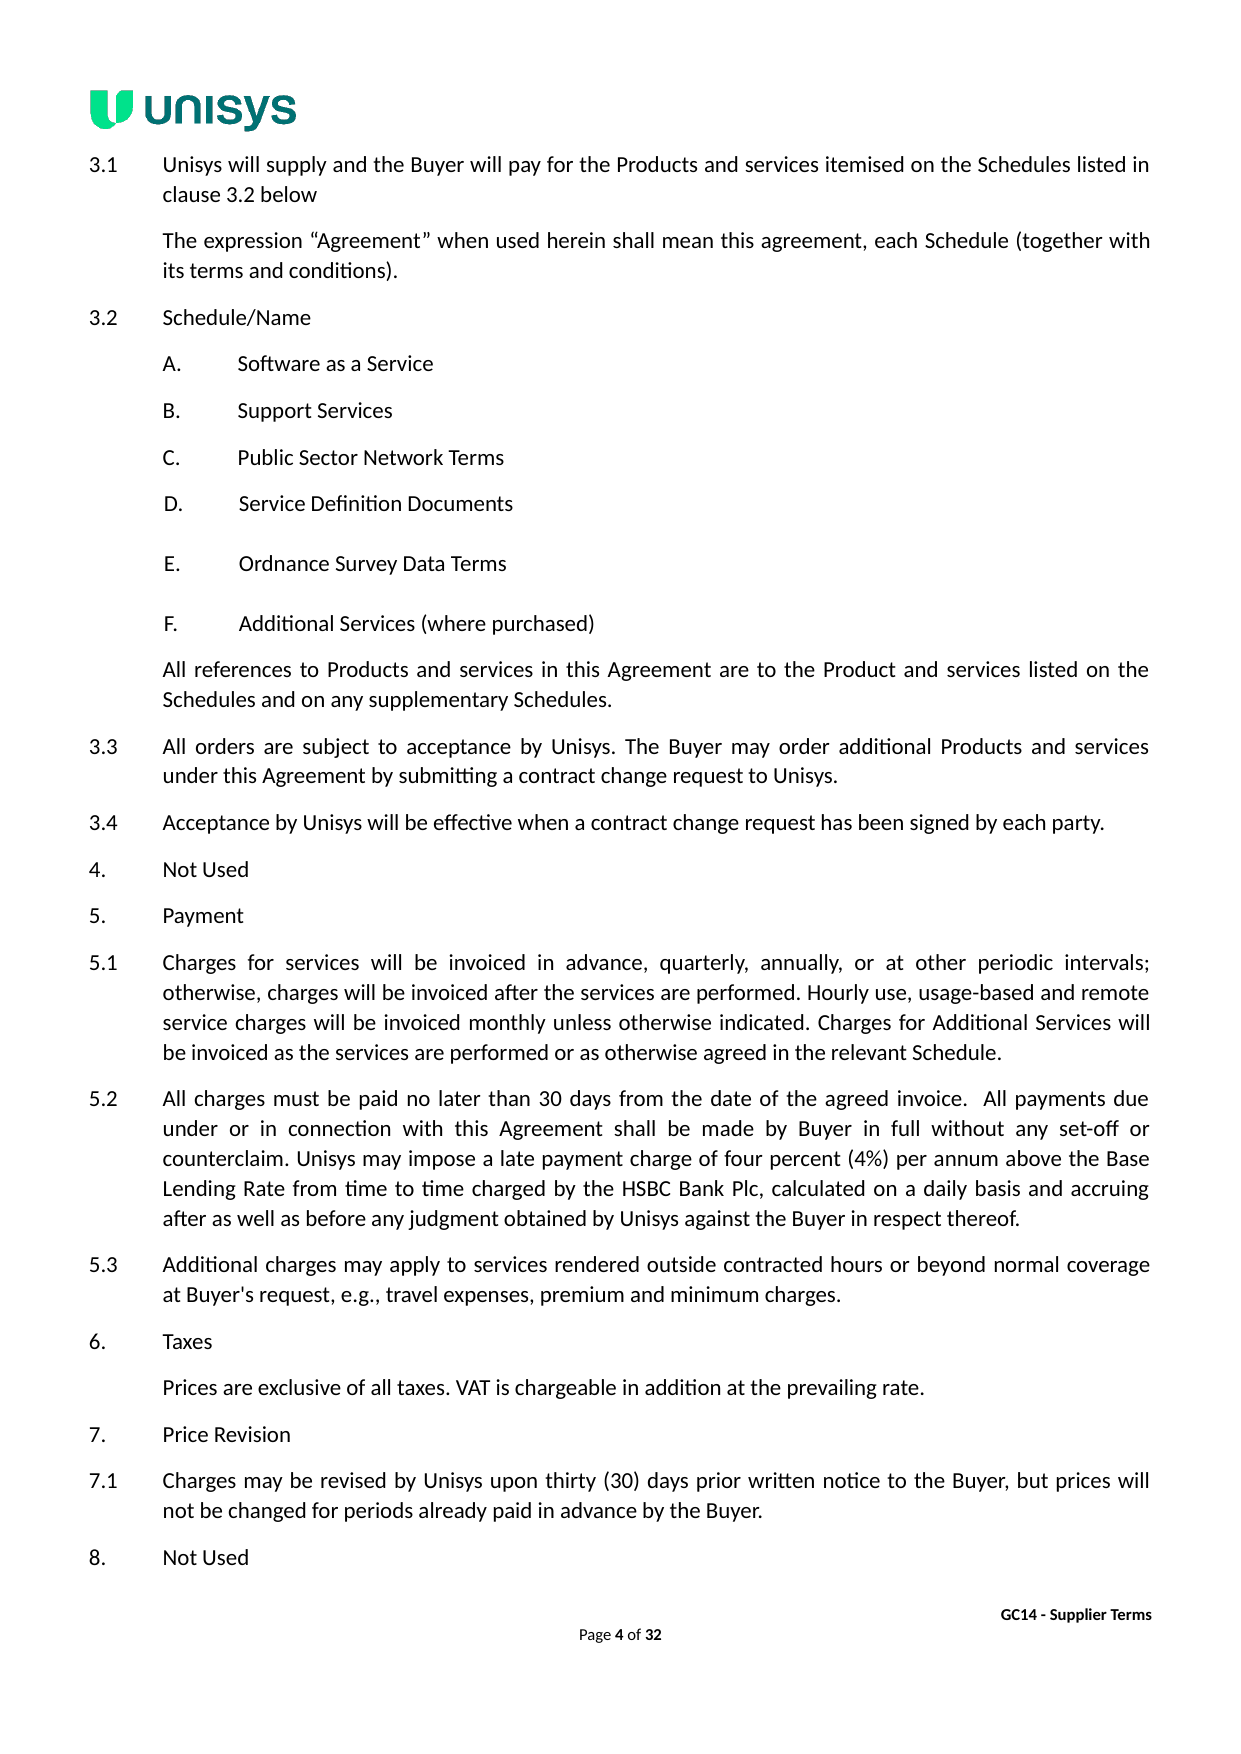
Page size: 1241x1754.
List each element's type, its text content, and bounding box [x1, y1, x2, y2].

text 5. Payment [89, 901, 1152, 929]
text 3.4 Acceptance by Unisys will be effective when a contract change request has been signed by each party. [89, 808, 1152, 836]
text All references to Products and services in this Agreement are to the Product and services listed on the Schedules and on any supplementary Schedules. [162, 655, 1152, 713]
text 4. Not Used [89, 855, 1152, 883]
text C. Public Sector Network Terms [162, 443, 1152, 471]
text 5.1 Charges for services will be invoiced in advance, quarterly, annually, or at other periodic intervals; otherwise, charges will be invoiced after the services are performed. Hourly use, usage-based and remote service charges will be invoiced monthly unless otherwise indicated. Charges for Additional Services will be invoiced as the services are performed or as otherwise agreed in the relevant Schedule. [89, 948, 1152, 1066]
text 3.1 Unisys will supply and the Buyer will pay for the Products and services itemised on the Schedules listed in clause 3.2 below [89, 150, 1152, 208]
list F. Additional Services (where purchased) [164, 609, 1152, 637]
text 7. Price Revision [89, 1420, 1152, 1448]
text 8. Not Used [89, 1543, 1152, 1571]
list E. Ordnance Survey Data Terms [164, 549, 1152, 577]
text A. Software as a Service [162, 349, 1152, 377]
text 7.1 Charges may be revised by Unisys upon thirty (30) days prior written notice to the Buyer, but prices will not be changed for periods already paid in advance by the Buyer. [89, 1466, 1152, 1524]
text 3.2 Schedule/Name [89, 303, 1152, 331]
text The expression “Agreement” when used herein shall mean this agreement, each Schedule (together with its terms and conditions). [162, 226, 1152, 284]
text 5.2 All charges must be paid no later than 30 days from the date of the agreed invoice. All payments due under or in connection with this Agreement shall be made by Buyer in full without any set-off or counterclaim. Unisys may impose a late payment charge of four percent (4%) per annum above the Base Lending Rate from time to time charged by the HSBC Bank Plc, calculated on a daily basis and accruing after as well as before any judgment obtained by Unisys against the Buyer in respect thereof. [89, 1084, 1152, 1232]
text 3.3 All orders are subject to acceptance by Unisys. The Buyer may order additional Products and services under this Agreement by submitting a contract change request to Unisys. [89, 732, 1152, 790]
list D. Service Definition Documents [164, 489, 1152, 517]
text 5.3 Additional charges may apply to services rendered outside contracted hours or beyond normal coverage at Buyer's request, e.g., travel expenses, premium and minimum charges. [89, 1250, 1152, 1308]
text Prices are exclusive of all taxes. VAT is chargeable in addition at the prevailing rate. [162, 1373, 1152, 1401]
text B. Support Services [162, 396, 1152, 424]
text 6. Taxes [89, 1327, 1152, 1355]
